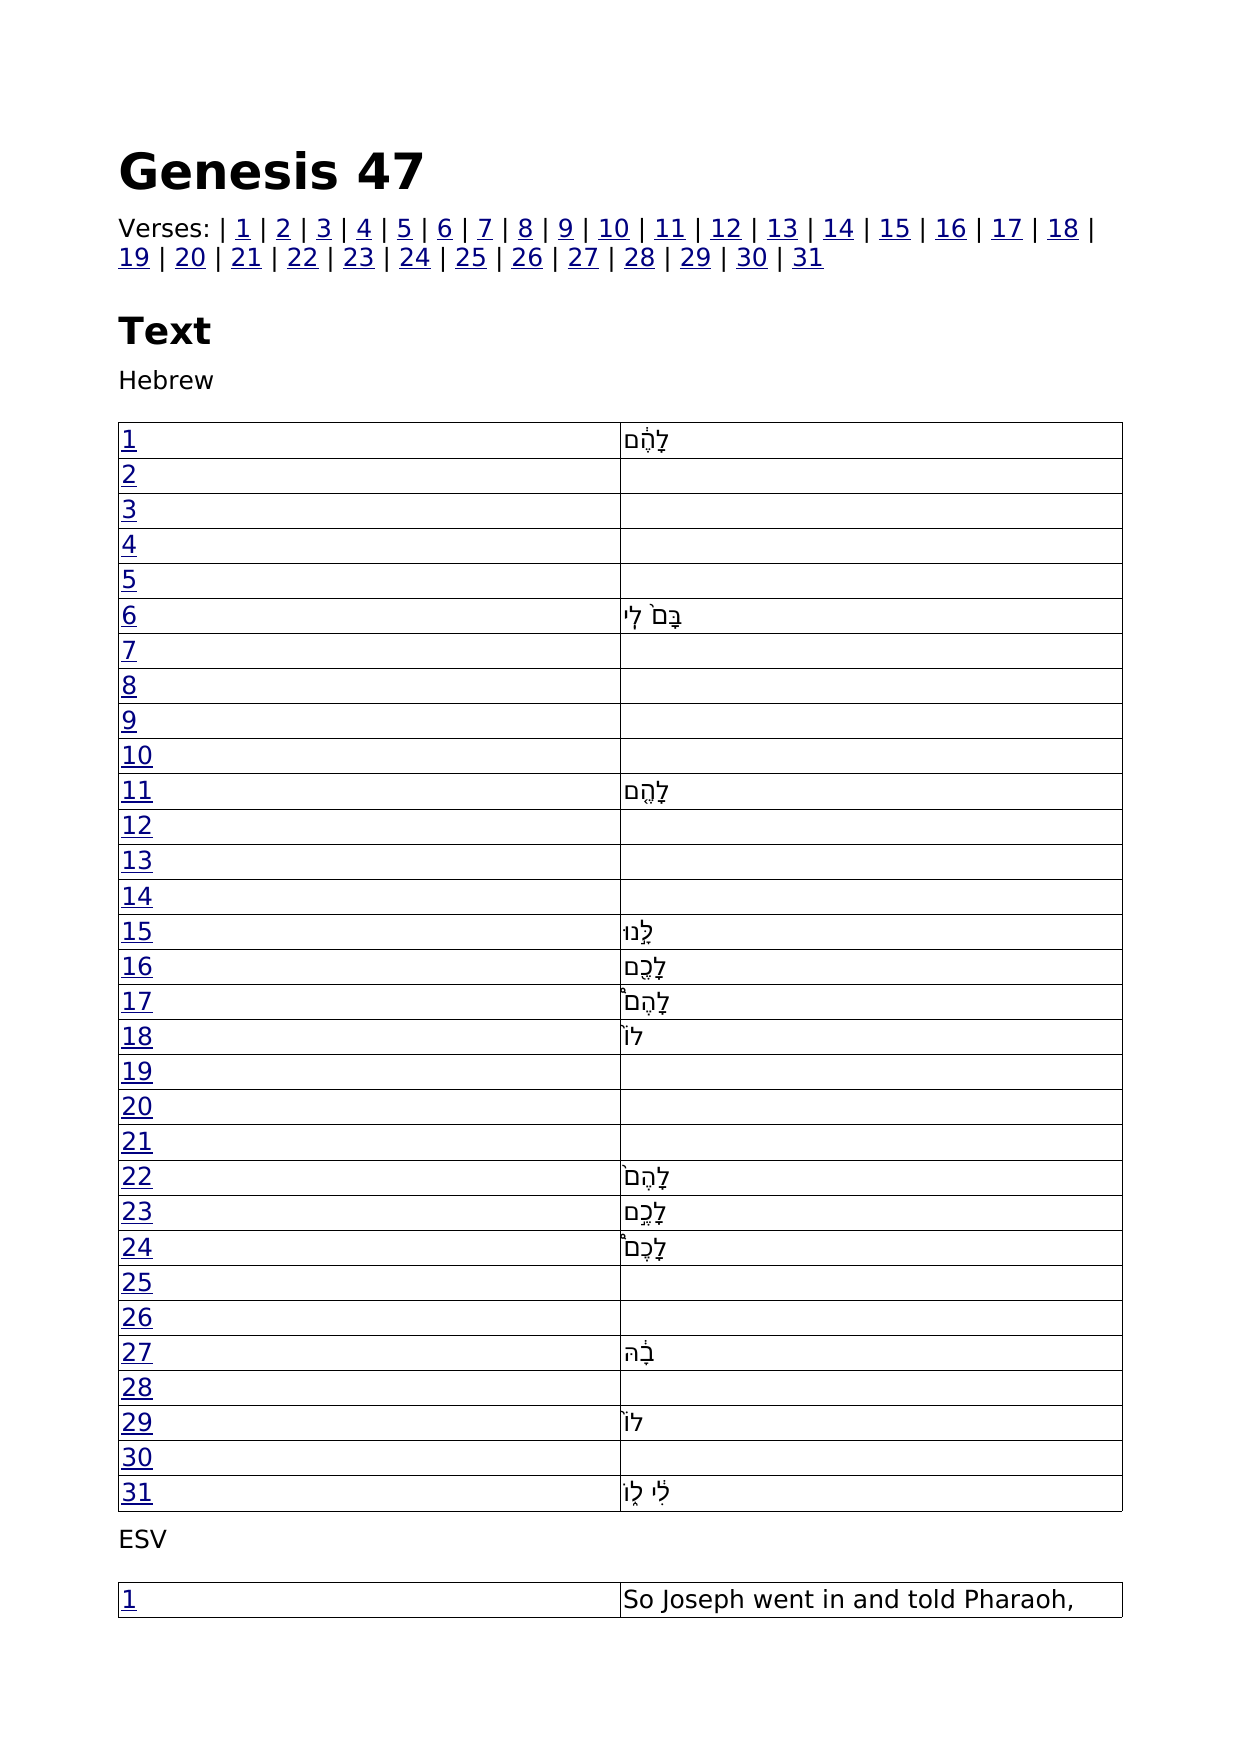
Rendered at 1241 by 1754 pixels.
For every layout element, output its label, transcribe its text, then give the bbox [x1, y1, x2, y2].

text Verses: | 1 | 2 | 3 | 4 | 5 | 6 | 7 | 8 | 9 | 10 | 11 | 12 | 13 | 14 | 15 | 16 | 17 | 18 | 19 | 20 | 21 | 22 | 23 | 24 | 25 | 26 | 27 | 28 | 29 | 30 | 31 [118, 214, 1122, 272]
table_cell 10 [119, 739, 620, 773]
table_cell 20 [119, 1090, 620, 1124]
table_cell [621, 1301, 1122, 1335]
text Hebrew [118, 366, 1122, 395]
table_header So Joseph went in and told Pharaoh, [621, 1583, 1122, 1617]
table_cell 2 [119, 459, 620, 492]
table_cell 4 [119, 529, 620, 563]
table_cell [621, 1371, 1122, 1405]
table_cell [621, 1441, 1122, 1475]
table_cell לָכֶ֣ם [621, 1196, 1122, 1230]
table_cell לָהֶ֤ם [621, 774, 1122, 808]
table_cell לוֹ֙ [621, 1406, 1122, 1440]
table_cell 9 [119, 704, 620, 738]
table_cell [621, 845, 1122, 879]
table_cell [621, 494, 1122, 528]
table_cell [621, 1266, 1122, 1300]
table_cell 5 [119, 564, 620, 598]
table_cell 26 [119, 1301, 620, 1335]
table_cell 18 [119, 1020, 620, 1054]
table_cell 8 [119, 669, 620, 703]
table_cell לָכֶם֩ [621, 1231, 1122, 1265]
table_cell [621, 810, 1122, 843]
table_cell 22 [119, 1161, 620, 1194]
table_cell 13 [119, 845, 620, 879]
table_cell [621, 459, 1122, 492]
table_cell 15 [119, 915, 620, 949]
table_header 1 [119, 1583, 620, 1617]
table_cell 27 [119, 1336, 620, 1370]
table_cell 3 [119, 494, 620, 528]
table_cell [621, 1090, 1122, 1124]
table_cell [621, 529, 1122, 563]
table_cell [621, 739, 1122, 773]
subtitle Genesis 47 [118, 143, 1122, 201]
table_cell 25 [119, 1266, 620, 1300]
table_cell בָּם֙ לִֽי [621, 599, 1122, 633]
table_cell 11 [119, 774, 620, 808]
table_cell לָכֶ֖ם [621, 950, 1122, 984]
table_cell 24 [119, 1231, 620, 1265]
table_cell 7 [119, 634, 620, 668]
table_cell 29 [119, 1406, 620, 1440]
table_cell לוֹ֙ [621, 1020, 1122, 1054]
table_cell לָהֶם֙ [621, 1161, 1122, 1194]
table_cell 14 [119, 880, 620, 914]
table_cell 12 [119, 810, 620, 843]
table_cell 31 [119, 1476, 620, 1511]
table_cell 16 [119, 950, 620, 984]
table_cell [621, 564, 1122, 598]
table_cell לִ֔י ל֑וֹ [621, 1476, 1122, 1511]
table_cell 28 [119, 1371, 620, 1405]
table_cell [621, 880, 1122, 914]
table_cell 6 [119, 599, 620, 633]
table_cell [621, 669, 1122, 703]
table_cell [621, 634, 1122, 668]
table_cell [621, 1055, 1122, 1089]
table_cell לָּ֣נוּ [621, 915, 1122, 949]
table_cell [621, 704, 1122, 738]
table_cell [621, 1125, 1122, 1159]
table_cell 21 [119, 1125, 620, 1159]
table_cell 17 [119, 985, 620, 1019]
table_header 1 [119, 423, 620, 457]
subtitle Text [118, 310, 1122, 353]
table_cell 19 [119, 1055, 620, 1089]
table_cell 30 [119, 1441, 620, 1475]
table_cell בָ֔הּ [621, 1336, 1122, 1370]
table_cell לָהֶם֩ [621, 985, 1122, 1019]
table_header לָהֶ֔ם [621, 423, 1122, 457]
text ESV [118, 1525, 1122, 1554]
table_cell 23 [119, 1196, 620, 1230]
